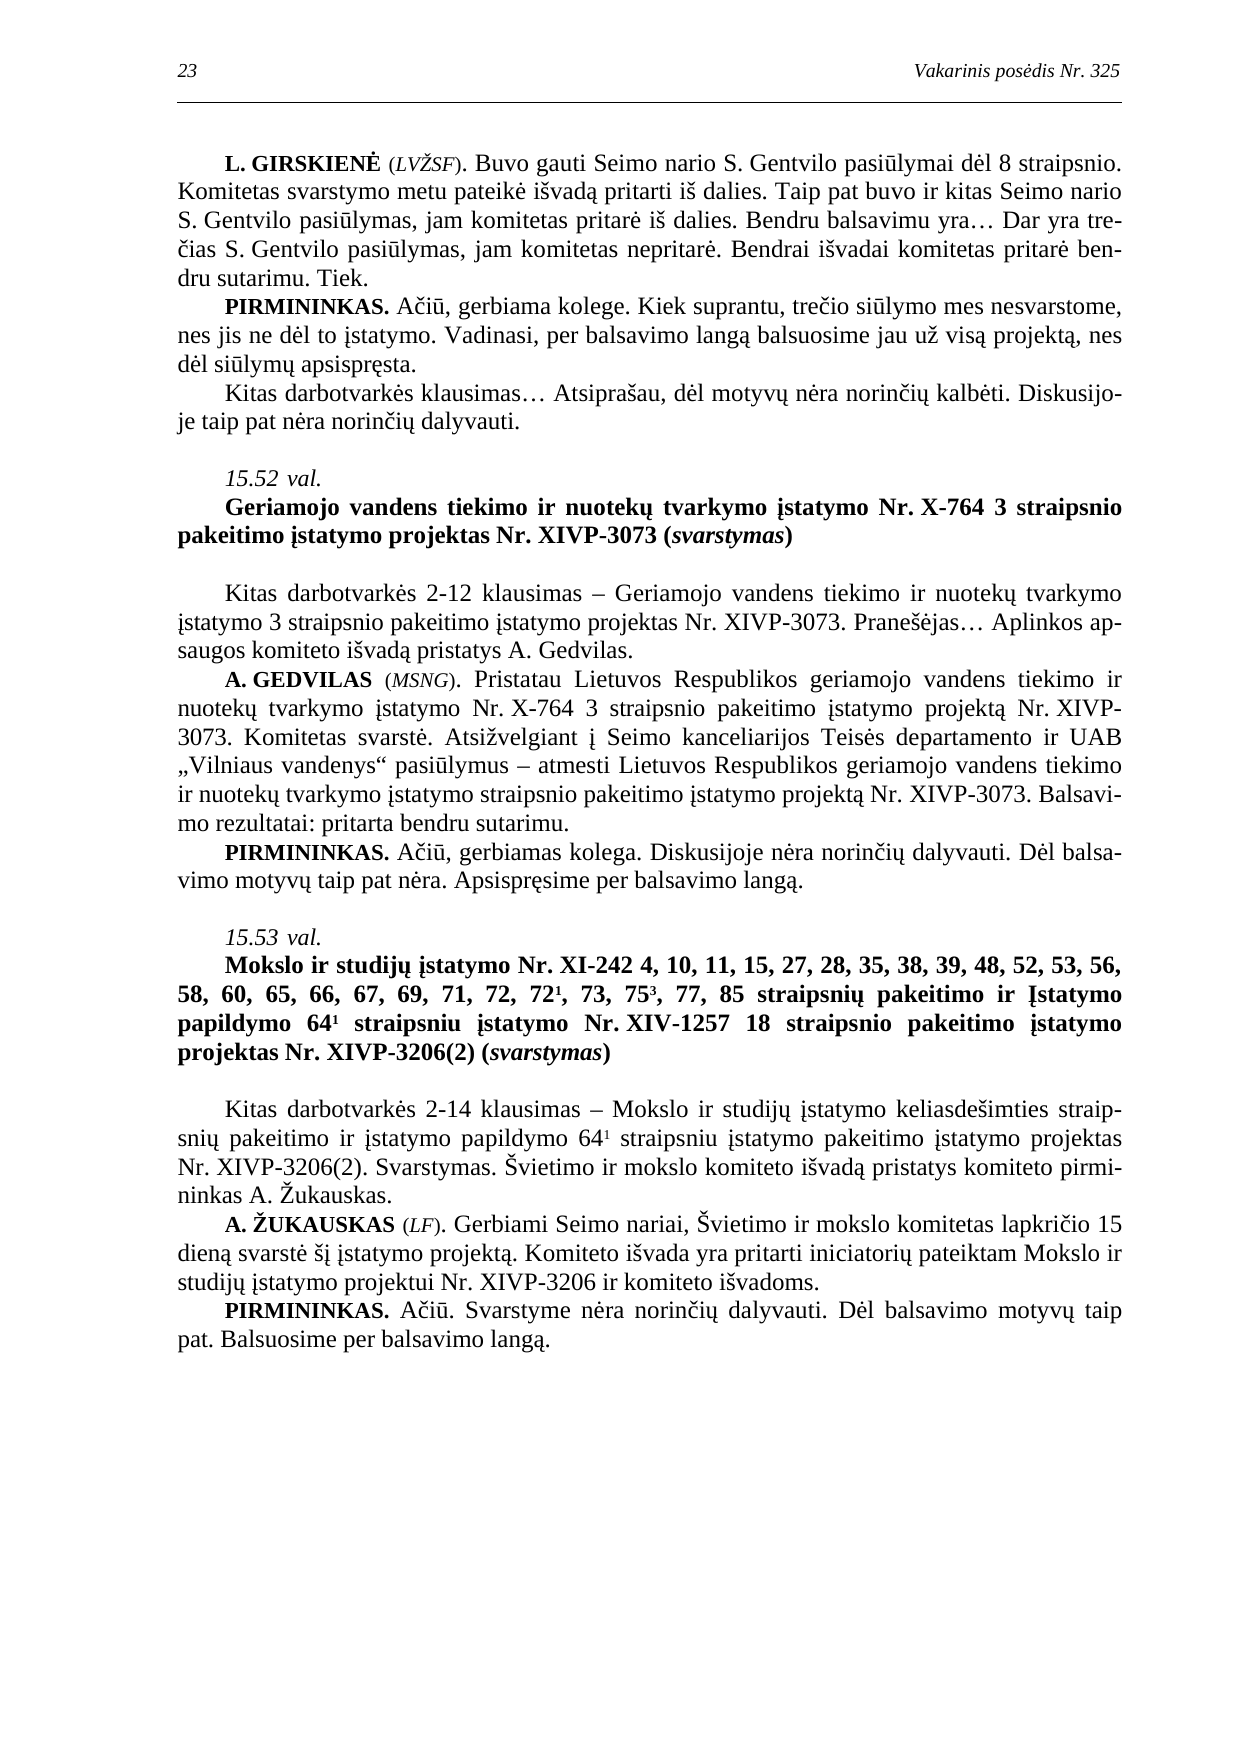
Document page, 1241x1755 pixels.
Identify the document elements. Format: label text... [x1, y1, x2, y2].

text Ge­ria­mo­jo van­dens tie­ki­mo ir nuo­te­kų tvar­ky­mo įsta­ty­mo Nr. X-764 3 straips­nio pa­kei­ti­mo įsta­ty­mo pro­jek­tas Nr. XIVP-3073 (svars­ty­mas) [177, 492, 1122, 549]
text A. ŽUKAUSKAS (LF). Ger­bia­mi Sei­mo na­riai, Švie­ti­mo ir moks­lo ko­mi­te­tas lap­kri­čio 15 die­ną svars­tė šį įsta­ty­mo pro­jek­tą. Ko­mi­te­to iš­va­da yra pri­tar­ti ini­cia­to­rių pa­teik­tam Moks­lo ir stu­di­jų įsta­ty­mo pro­jek­tui Nr. XIVP-3206 ir ko­mi­te­to iš­va­doms. [177, 1209, 1122, 1295]
text Moks­lo ir stu­di­jų įsta­ty­mo Nr. XI-242 4, 10, 11, 15, 27, 28, 35, 38, 39, 48, 52, 53, 56, 58, 60, 65, 66, 67, 69, 71, 72, 721, 73, 753, 77, 85 straips­nių pa­kei­ti­mo ir Įsta­ty­mo papildymo 641 straips­niu įsta­ty­mo Nr. XIV-1257 18 straips­nio pa­kei­ti­mo įsta­ty­mo projek­tas Nr. XIVP-3206(2) (svars­ty­mas) [177, 950, 1122, 1065]
text PIRMININKAS. Ačiū, ger­bia­mas ko­le­ga. Dis­ku­si­jo­je nė­ra no­rin­čių da­ly­vau­ti. Dėl bal­sa­vi­mo mo­ty­vų taip pat nė­ra. Ap­si­sprę­si­me per bal­sa­vi­mo lan­gą. [177, 837, 1122, 894]
text Ki­tas dar­bo­tvarkės 2-14 klau­si­mas – Moks­lo ir stu­di­jų įsta­ty­mo ke­lias­de­šim­ties straip­snių pa­kei­ti­mo ir įsta­ty­mo pa­pil­dy­mo 641 straips­niu įsta­ty­mo pa­kei­ti­mo įsta­ty­mo pro­jek­tas Nr. XIVP-3206(2). Svars­ty­mas. Švie­ti­mo ir moks­lo ko­mi­te­to iš­va­dą pri­sta­tys ko­mi­te­to pir­mi­nin­kas A. Žu­kaus­kas. [177, 1094, 1122, 1209]
text 15.53 val. [224, 923, 1122, 950]
text L. GIRSKIENĖ (LVŽSF). Bu­vo gau­ti Sei­mo na­rio S. Gent­vi­lo pa­siū­ly­mai dėl 8 straips­nio. Ko­mi­te­tas svars­ty­mo me­tu pa­tei­kė iš­va­dą pri­tar­ti iš da­lies. Taip pat bu­vo ir ki­tas Sei­mo na­rio S. Gent­vi­lo pa­siū­ly­mas, jam ko­mi­te­tas pri­ta­rė iš da­lies. Ben­dru bal­sa­vi­mu yra… Dar yra tre­čias S. Gent­vi­lo pa­siū­ly­mas, jam ko­mi­te­tas ne­pri­ta­rė. Ben­drai iš­va­dai ko­mi­te­tas pri­ta­rė ben­dru su­ta­ri­mu. Tiek. [177, 148, 1122, 291]
text 15.52 val. [224, 464, 1122, 492]
text Ki­tas dar­bo­tvarkės klau­si­mas… At­si­pra­šau, dėl mo­ty­vų nė­ra no­rin­čių kal­bė­ti. Dis­ku­si­jo­je taip pat nė­ra no­rin­čių da­ly­vau­ti. [177, 378, 1122, 435]
text Ki­tas dar­bo­tvarkės 2-12 klau­si­mas – Ge­ria­mo­jo van­dens tie­ki­mo ir nuo­te­kų tvar­ky­mo įsta­ty­mo 3 straips­nio pa­kei­ti­mo įsta­ty­mo pro­jek­tas Nr. XIVP-3073. Pra­ne­šė­jas… Ap­lin­kos ap­sau­gos ko­mi­te­to iš­va­dą pri­sta­tys A. Ged­vi­las. [177, 578, 1122, 664]
text A. GEDVILAS (MSNG). Pri­sta­tau Lie­tu­vos Res­pub­li­kos ge­ria­mo­jo van­dens tie­ki­mo ir nuo­te­kų tvar­ky­mo įsta­ty­mo Nr. X-764 3 straips­nio pa­kei­ti­mo įsta­ty­mo pro­jek­tą Nr. XIVP-3073. Ko­mi­te­tas svars­tė. At­si­žvel­giant į Sei­mo kan­ce­lia­ri­jos Tei­sės de­par­ta­men­to ir UAB „Vil­niaus van­de­nys“ pa­siū­ly­mus – at­mes­ti Lie­tu­vos Res­pub­li­kos ge­ria­mo­jo van­dens tie­ki­mo ir nuo­te­kų tvar­ky­mo įsta­ty­mo straips­nio pa­kei­ti­mo įsta­ty­mo pro­jek­tą Nr. XIVP-3073. Bal­sa­vi­mo re­zul­ta­tai: pri­tar­ta ben­dru su­ta­ri­mu. [177, 664, 1122, 837]
text PIRMININKAS. Ačiū, ger­bia­ma ko­le­ge. Kiek su­pran­tu, tre­čio siū­ly­mo mes ne­svars­to­me, nes jis ne dėl to įsta­ty­mo. Va­di­na­si, per bal­sa­vi­mo lan­gą bal­suo­si­me jau už vi­są pro­jek­tą, nes dėl siū­ly­mų ap­si­spręs­ta. [177, 291, 1122, 378]
text PIRMININKAS. Ačiū. Svars­ty­me nė­ra no­rin­čių da­ly­vau­ti. Dėl bal­sa­vi­mo mo­ty­vų taip pat. Bal­suo­si­me per bal­sa­vi­mo lan­gą. [177, 1295, 1122, 1353]
